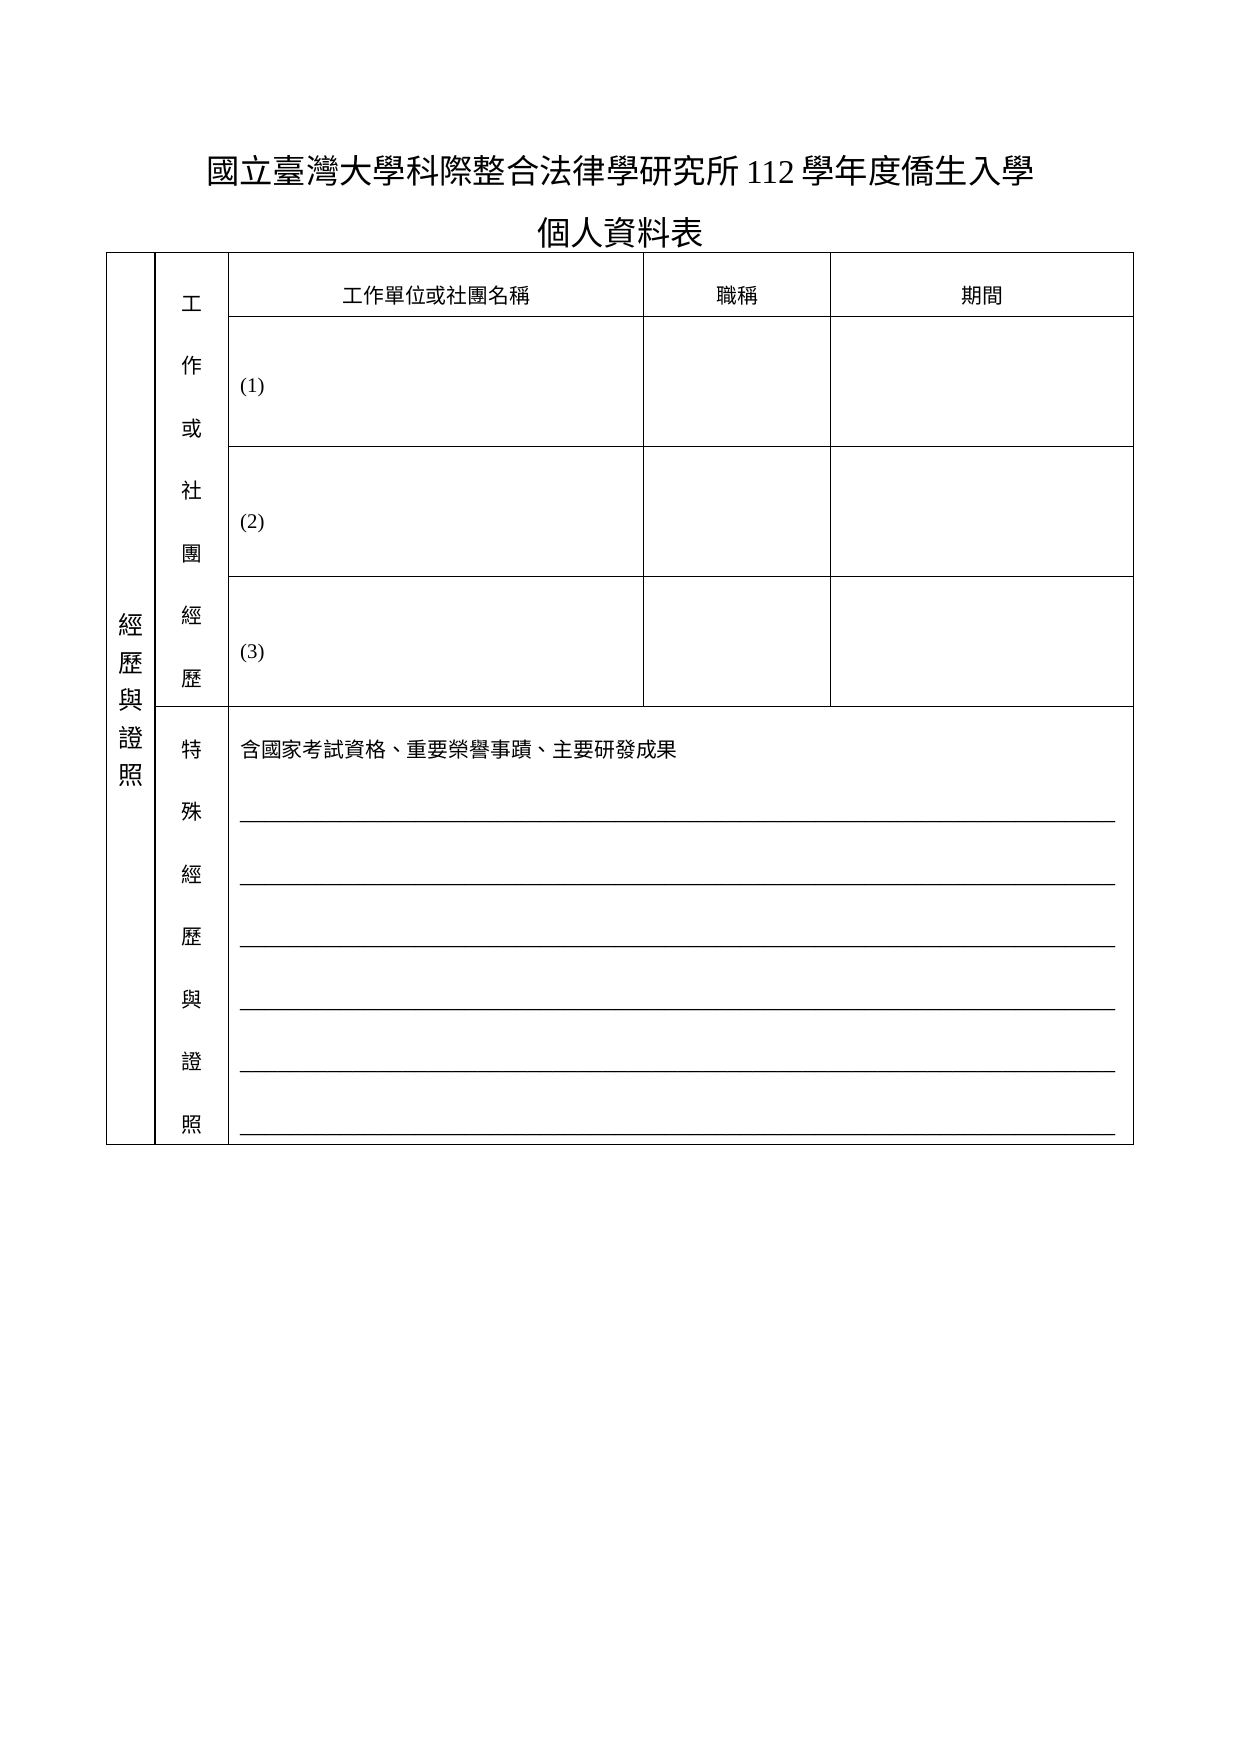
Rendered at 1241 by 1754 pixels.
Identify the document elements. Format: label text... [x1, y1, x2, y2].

table_cell 特殊經歷與證照 [156, 707, 228, 1144]
table_header 工作或社團經歷 [156, 253, 228, 706]
table_header 期間 [831, 253, 1133, 316]
table_header 職稱 [644, 253, 830, 316]
table_cell [831, 447, 1133, 576]
table_cell (3) [229, 577, 643, 706]
text 國立臺灣大學科際整合法律學研究所112學年度僑生入學 [118, 127, 1122, 189]
table_header 工作單位或社團名稱 [229, 253, 643, 316]
table_cell (2) [229, 447, 643, 576]
table_cell [831, 577, 1133, 706]
table_cell (1) [229, 317, 643, 446]
text 個人資料表 [118, 189, 1122, 252]
table_cell [644, 317, 830, 446]
table_cell [831, 317, 1133, 446]
table_cell 含國家考試資格、重要榮譽事蹟、主要研發成果 ______________________________________________________________________ ______________________________________________________________________ ____________________________________________________________________________________________________________________________________________ ______________________________________________________________________ ______________________________________________________________________ [229, 707, 1133, 1144]
table_cell [644, 447, 830, 576]
table_header 經歷與證照 [107, 253, 154, 1144]
table_cell [644, 577, 830, 706]
